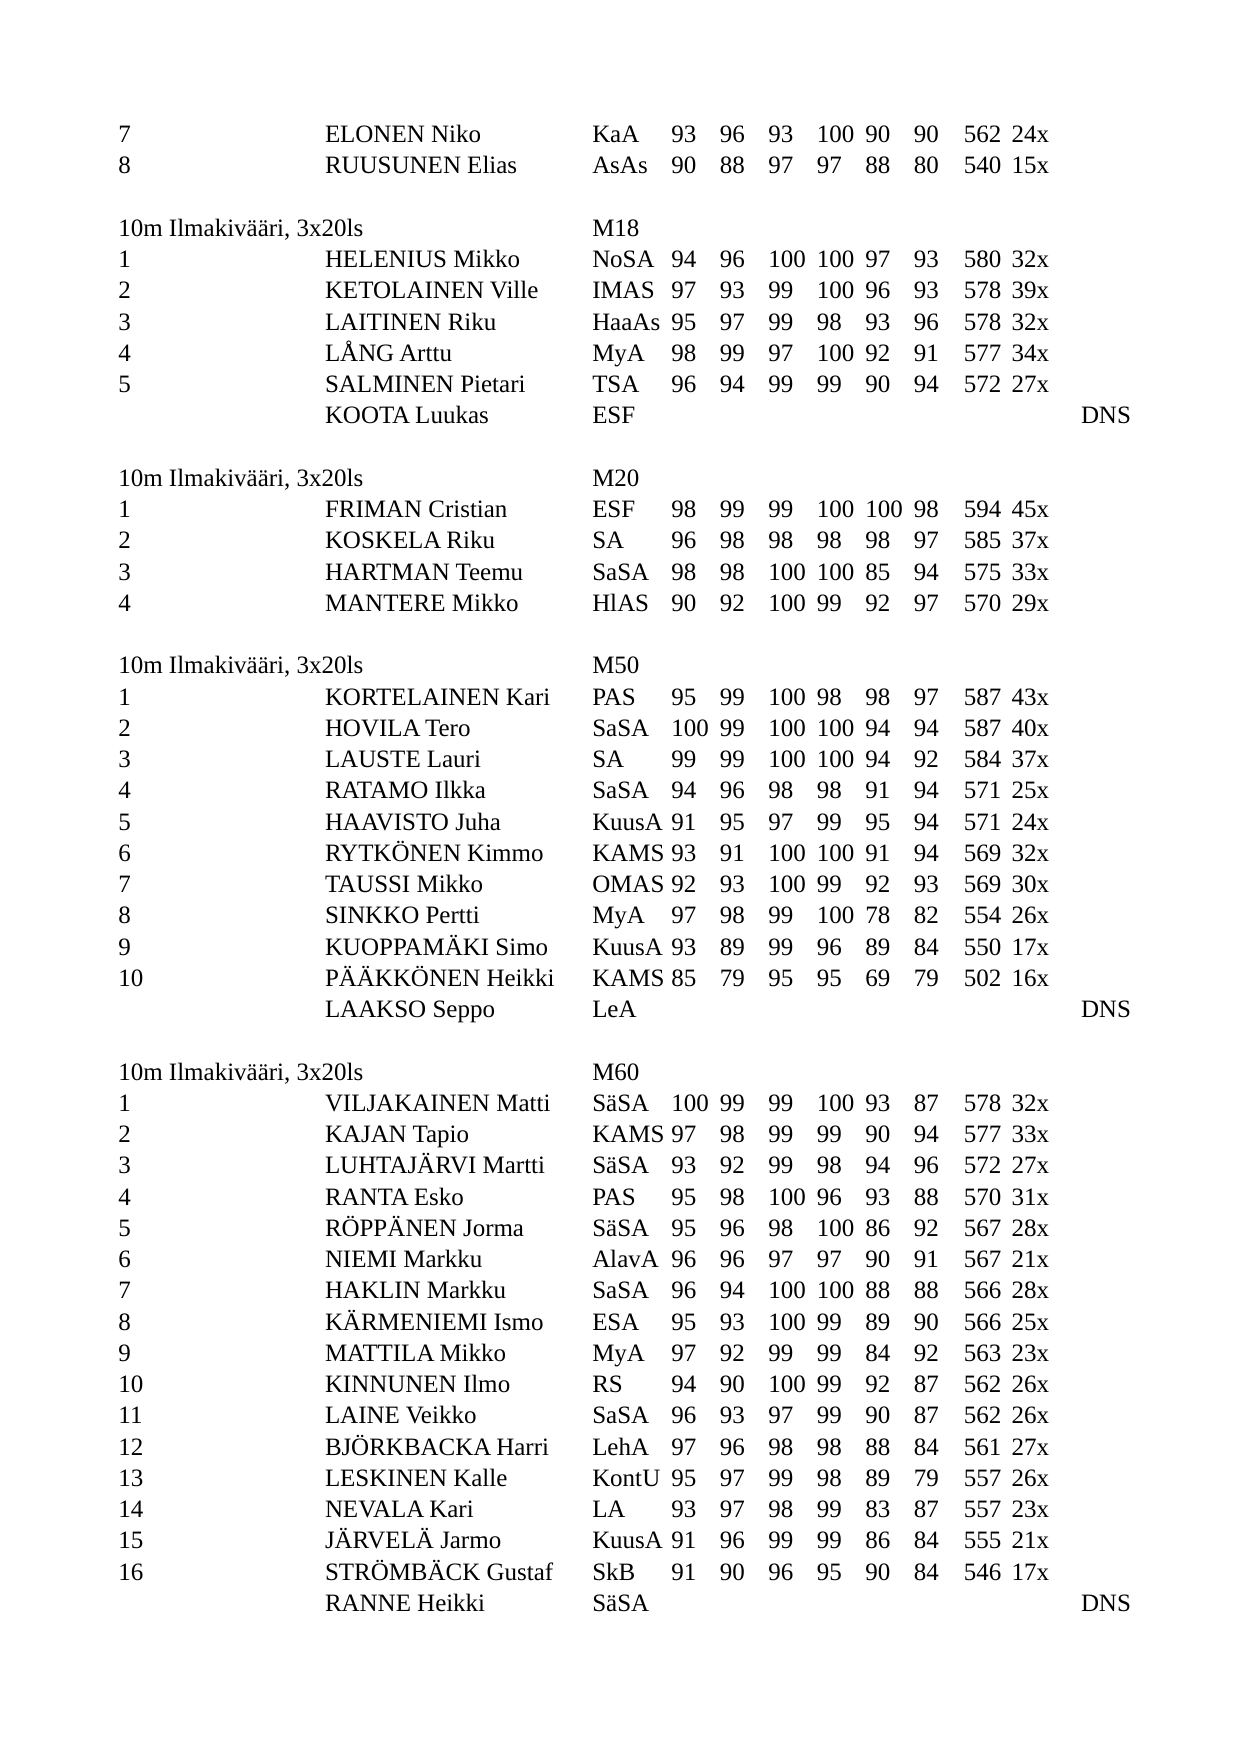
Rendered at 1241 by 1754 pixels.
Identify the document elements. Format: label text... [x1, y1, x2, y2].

table_cell MATTILA Mikko [325, 1337, 592, 1368]
table_cell 99 [817, 806, 865, 837]
table_cell [1081, 1181, 1134, 1212]
table_cell 90 [865, 118, 914, 149]
table_cell 84 [914, 1431, 963, 1462]
table_cell 32x [1011, 243, 1081, 274]
table_cell [865, 399, 914, 431]
table_cell 502 [964, 962, 1011, 993]
table_cell 92 [865, 868, 914, 899]
table_cell 33x [1011, 1118, 1081, 1149]
table_cell 94 [914, 1118, 963, 1149]
table_cell 99 [817, 1337, 865, 1368]
table_cell 100 [768, 681, 817, 712]
table_cell M50 [592, 649, 671, 681]
table_cell 100 [817, 337, 865, 368]
table_cell [1081, 931, 1134, 962]
table_cell [1011, 1587, 1081, 1618]
table_cell SäSA [592, 1587, 671, 1618]
table_cell 97 [671, 899, 719, 931]
table_cell [1081, 368, 1134, 399]
table_cell 79 [914, 1462, 963, 1493]
table_cell [1081, 149, 1134, 181]
table_cell 43x [1011, 681, 1081, 712]
table_cell 93 [768, 118, 817, 149]
table_cell [1081, 712, 1134, 743]
table_cell 97 [671, 1431, 719, 1462]
table_cell LUHTAJÄRVI Martti [325, 1149, 592, 1181]
table_cell 87 [914, 1368, 963, 1399]
table_cell 88 [865, 1274, 914, 1306]
table_cell 87 [914, 1399, 963, 1431]
table_cell HARTMAN Teemu [325, 556, 592, 587]
table_cell 585 [964, 524, 1011, 556]
table_cell 98 [720, 1118, 768, 1149]
table_cell 99 [768, 493, 817, 524]
table_cell 2 [118, 1118, 325, 1149]
table_cell 93 [720, 1306, 768, 1337]
table_cell 94 [914, 837, 963, 868]
table_cell 97 [865, 243, 914, 274]
table_cell 17x [1011, 1556, 1081, 1587]
table_cell MyA [592, 1337, 671, 1368]
table_cell [1081, 1368, 1134, 1399]
table_cell 97 [768, 337, 817, 368]
table_cell 94 [671, 243, 719, 274]
table_cell 93 [671, 118, 719, 149]
table_cell [671, 431, 719, 462]
table_cell [865, 1587, 914, 1618]
table_cell [768, 181, 817, 212]
table_cell 97 [914, 587, 963, 618]
table_cell 99 [768, 899, 817, 931]
table_cell [1081, 649, 1134, 681]
table_cell 90 [914, 1306, 963, 1337]
table_cell 93 [671, 837, 719, 868]
table_cell 2 [118, 712, 325, 743]
table_cell 79 [914, 962, 963, 993]
table_cell RATAMO Ilkka [325, 774, 592, 806]
table_cell [1081, 181, 1134, 212]
table_cell [720, 431, 768, 462]
table_cell [914, 399, 963, 431]
table_cell KuusA [592, 806, 671, 837]
table_cell 95 [671, 1181, 719, 1212]
table_cell 98 [817, 1462, 865, 1493]
table_cell 91 [720, 837, 768, 868]
table_cell 570 [964, 587, 1011, 618]
table_cell 4 [118, 1181, 325, 1212]
table_cell [1011, 212, 1081, 243]
table_cell [118, 181, 325, 212]
table_cell [1081, 1212, 1134, 1243]
table_cell [1081, 462, 1134, 493]
table_cell 23x [1011, 1493, 1081, 1524]
table_cell 577 [964, 337, 1011, 368]
table_cell 26x [1011, 899, 1081, 931]
table_cell LAITINEN Riku [325, 306, 592, 337]
table_cell 93 [720, 274, 768, 306]
table_cell 571 [964, 774, 1011, 806]
table_cell 89 [865, 1462, 914, 1493]
table_cell 4 [118, 774, 325, 806]
table_cell LÅNG Arttu [325, 337, 592, 368]
table_cell KuusA [592, 1524, 671, 1556]
table_cell MyA [592, 899, 671, 931]
table_cell 92 [914, 743, 963, 774]
table_cell 94 [671, 1368, 719, 1399]
table_cell [1081, 681, 1134, 712]
table_cell 37x [1011, 743, 1081, 774]
table_cell 32x [1011, 837, 1081, 868]
table_cell [1081, 806, 1134, 837]
table_cell 32x [1011, 1087, 1081, 1118]
table_cell [1011, 649, 1081, 681]
table_cell 25x [1011, 774, 1081, 806]
table_cell 98 [720, 1181, 768, 1212]
table_cell 26x [1011, 1399, 1081, 1431]
table_cell KontU [592, 1462, 671, 1493]
table_cell 98 [768, 1212, 817, 1243]
table_cell SaSA [592, 712, 671, 743]
table_cell SA [592, 524, 671, 556]
table_cell [118, 993, 325, 1024]
table_cell 10m Ilmakivääri, 3x20ls [118, 462, 592, 493]
table_cell 100 [817, 556, 865, 587]
table_cell [118, 1587, 325, 1618]
table_cell 88 [720, 149, 768, 181]
table_cell [964, 181, 1011, 212]
table_cell [720, 1024, 768, 1056]
table_cell [964, 618, 1011, 649]
table_cell 92 [865, 337, 914, 368]
table_cell [817, 1587, 865, 1618]
table_cell 572 [964, 368, 1011, 399]
table_cell [720, 993, 768, 1024]
table_cell 96 [817, 1181, 865, 1212]
table_cell 96 [914, 306, 963, 337]
table_cell 91 [671, 1524, 719, 1556]
table_cell 7 [118, 118, 325, 149]
table_cell 89 [720, 931, 768, 962]
table_cell HAKLIN Markku [325, 1274, 592, 1306]
table_cell 97 [817, 1243, 865, 1274]
table_cell 3 [118, 1149, 325, 1181]
table_cell [964, 993, 1011, 1024]
table_cell 578 [964, 274, 1011, 306]
table_cell 100 [671, 1087, 719, 1118]
table_cell 99 [817, 368, 865, 399]
table_cell 97 [720, 306, 768, 337]
table_cell AsAs [592, 149, 671, 181]
table_cell 563 [964, 1337, 1011, 1368]
table_cell 69 [865, 962, 914, 993]
table_cell [1081, 1524, 1134, 1556]
table_cell 21x [1011, 1524, 1081, 1556]
table_cell [914, 181, 963, 212]
table_cell 84 [865, 1337, 914, 1368]
table_cell [768, 1056, 817, 1087]
table_cell 89 [865, 931, 914, 962]
table_cell 100 [768, 868, 817, 899]
table_cell 86 [865, 1212, 914, 1243]
table_cell 93 [914, 868, 963, 899]
table_cell 40x [1011, 712, 1081, 743]
table_cell 10m Ilmakivääri, 3x20ls [118, 212, 592, 243]
table_cell 90 [914, 118, 963, 149]
table_cell [817, 1056, 865, 1087]
table_cell [817, 181, 865, 212]
table_cell 96 [720, 1212, 768, 1243]
table_cell [325, 618, 671, 649]
table_cell [720, 181, 768, 212]
table_cell 100 [817, 712, 865, 743]
table_cell 6 [118, 837, 325, 868]
table_cell 91 [914, 337, 963, 368]
table_cell SALMINEN Pietari [325, 368, 592, 399]
table_cell DNS [1081, 993, 1134, 1024]
table_cell 93 [865, 1087, 914, 1118]
table_cell 98 [865, 681, 914, 712]
table_cell 98 [720, 556, 768, 587]
table_cell 93 [914, 243, 963, 274]
table_cell PAS [592, 681, 671, 712]
table_cell 96 [720, 774, 768, 806]
table_cell NEVALA Kari [325, 1493, 592, 1524]
table_cell KAMS [592, 962, 671, 993]
table_cell [964, 462, 1011, 493]
table_cell 29x [1011, 587, 1081, 618]
table_cell 100 [768, 1274, 817, 1306]
table_cell 99 [768, 1462, 817, 1493]
table_cell 99 [768, 1337, 817, 1368]
table_cell AlavA [592, 1243, 671, 1274]
table_cell 88 [865, 149, 914, 181]
table_cell [1081, 587, 1134, 618]
table_cell 90 [865, 368, 914, 399]
table_cell [768, 1024, 817, 1056]
table_cell 95 [671, 1462, 719, 1493]
table_cell 100 [817, 243, 865, 274]
table_cell [1081, 274, 1134, 306]
table_cell [914, 618, 963, 649]
table_cell [671, 618, 719, 649]
table_cell [1011, 181, 1081, 212]
table_cell KINNUNEN Ilmo [325, 1368, 592, 1399]
table_cell 17x [1011, 931, 1081, 962]
table_cell [671, 462, 719, 493]
table_cell 96 [720, 118, 768, 149]
table_cell 575 [964, 556, 1011, 587]
table_cell [118, 399, 325, 431]
table_cell 88 [865, 1431, 914, 1462]
table_cell 90 [671, 587, 719, 618]
table_cell 100 [768, 712, 817, 743]
table_cell 95 [671, 1212, 719, 1243]
table_cell ESA [592, 1306, 671, 1337]
table_cell KORTELAINEN Kari [325, 681, 592, 712]
table_cell 6 [118, 1243, 325, 1274]
table_cell 5 [118, 806, 325, 837]
table_cell 10m Ilmakivääri, 3x20ls [118, 649, 592, 681]
table_cell 99 [817, 1399, 865, 1431]
table_cell 94 [914, 806, 963, 837]
table_cell 550 [964, 931, 1011, 962]
table_cell 99 [768, 1149, 817, 1181]
table_cell [1081, 306, 1134, 337]
table_cell SäSA [592, 1087, 671, 1118]
table_cell 92 [671, 868, 719, 899]
table_cell 88 [914, 1274, 963, 1306]
table_cell 3 [118, 306, 325, 337]
table_cell 100 [768, 743, 817, 774]
table_cell 26x [1011, 1462, 1081, 1493]
table_cell 92 [865, 587, 914, 618]
table_cell [1011, 618, 1081, 649]
table_cell ELONEN Niko [325, 118, 592, 149]
table_cell 16 [118, 1556, 325, 1587]
table_cell 98 [671, 337, 719, 368]
table_cell [720, 649, 768, 681]
table_cell 566 [964, 1274, 1011, 1306]
table_cell 587 [964, 681, 1011, 712]
table_cell 9 [118, 1337, 325, 1368]
table_cell 100 [817, 274, 865, 306]
table_cell 94 [914, 774, 963, 806]
table_cell 584 [964, 743, 1011, 774]
table_cell [817, 993, 865, 1024]
table_cell 15x [1011, 149, 1081, 181]
table_cell 90 [720, 1368, 768, 1399]
table_cell 37x [1011, 524, 1081, 556]
table_cell 594 [964, 493, 1011, 524]
table_cell 24x [1011, 806, 1081, 837]
table_cell 8 [118, 149, 325, 181]
table_cell BJÖRKBACKA Harri [325, 1431, 592, 1462]
table_cell 87 [914, 1087, 963, 1118]
table_cell [1081, 1149, 1134, 1181]
table_cell 28x [1011, 1274, 1081, 1306]
table_cell [1081, 1087, 1134, 1118]
table_cell 79 [720, 962, 768, 993]
table_cell 93 [671, 1149, 719, 1181]
table_cell [1081, 1462, 1134, 1493]
table_cell RS [592, 1368, 671, 1399]
table_cell 96 [671, 1399, 719, 1431]
table_cell [817, 649, 865, 681]
table_cell [817, 462, 865, 493]
table_cell [118, 618, 325, 649]
table_cell 10 [118, 962, 325, 993]
table_cell [671, 649, 719, 681]
table_cell [1081, 1243, 1134, 1274]
table_cell 1 [118, 243, 325, 274]
table_cell [325, 181, 671, 212]
table_cell 25x [1011, 1306, 1081, 1337]
table_cell 98 [865, 524, 914, 556]
table_cell HlAS [592, 587, 671, 618]
table_cell 99 [817, 1306, 865, 1337]
table_cell 39x [1011, 274, 1081, 306]
table_cell LESKINEN Kalle [325, 1462, 592, 1493]
table_cell KAMS [592, 1118, 671, 1149]
table_cell 1 [118, 493, 325, 524]
table_cell [914, 1587, 963, 1618]
table_cell 96 [671, 524, 719, 556]
table_cell ESF [592, 493, 671, 524]
table_cell 13 [118, 1462, 325, 1493]
table_cell DNS [1081, 1587, 1134, 1618]
table_cell 578 [964, 306, 1011, 337]
table_cell [1081, 868, 1134, 899]
table_cell 98 [768, 524, 817, 556]
table_cell [768, 462, 817, 493]
table_cell 100 [768, 1368, 817, 1399]
table_cell KaA [592, 118, 671, 149]
table_cell 97 [768, 149, 817, 181]
table_cell 99 [768, 368, 817, 399]
table_cell 92 [720, 1149, 768, 1181]
table_cell JÄRVELÄ Jarmo [325, 1524, 592, 1556]
table_cell [1081, 524, 1134, 556]
table_cell [1081, 1337, 1134, 1368]
table_cell [1011, 399, 1081, 431]
table_cell 92 [865, 1368, 914, 1399]
table_cell SINKKO Pertti [325, 899, 592, 931]
table_cell NIEMI Markku [325, 1243, 592, 1274]
table_cell 98 [768, 1431, 817, 1462]
table_cell KAMS [592, 837, 671, 868]
table_cell 580 [964, 243, 1011, 274]
table_cell MANTERE Mikko [325, 587, 592, 618]
table_cell M60 [592, 1056, 671, 1087]
table_cell 540 [964, 149, 1011, 181]
table_cell 100 [817, 1087, 865, 1118]
table_cell [1081, 118, 1134, 149]
table_cell 97 [768, 1243, 817, 1274]
table_cell ESF [592, 399, 671, 431]
table_cell 96 [671, 1274, 719, 1306]
table_cell 93 [865, 1181, 914, 1212]
table_cell [671, 1056, 719, 1087]
table_cell 12 [118, 1431, 325, 1462]
table_cell M18 [592, 212, 671, 243]
table_cell 99 [768, 1524, 817, 1556]
table_cell 100 [817, 743, 865, 774]
table_cell [768, 1587, 817, 1618]
table_cell 97 [671, 274, 719, 306]
table_cell 95 [817, 1556, 865, 1587]
table_cell 546 [964, 1556, 1011, 1587]
table_cell 84 [914, 1556, 963, 1587]
table_cell [964, 431, 1011, 462]
table_cell NoSA [592, 243, 671, 274]
table_cell 96 [720, 1243, 768, 1274]
table_cell 100 [768, 1181, 817, 1212]
table_cell [1081, 618, 1134, 649]
table_cell [720, 1587, 768, 1618]
table_cell 96 [914, 1149, 963, 1181]
table_cell IMAS [592, 274, 671, 306]
table_cell [1081, 337, 1134, 368]
table_cell 94 [720, 368, 768, 399]
table_cell 99 [817, 868, 865, 899]
table_cell HaaAs [592, 306, 671, 337]
table_cell 93 [865, 306, 914, 337]
table_cell 86 [865, 1524, 914, 1556]
table_cell 100 [671, 712, 719, 743]
table_cell 80 [914, 149, 963, 181]
table_cell 3 [118, 743, 325, 774]
table_cell 98 [720, 899, 768, 931]
table_cell 97 [768, 1399, 817, 1431]
table_cell OMAS [592, 868, 671, 899]
table_cell 88 [914, 1181, 963, 1212]
table_cell 100 [817, 1274, 865, 1306]
table_cell 578 [964, 1087, 1011, 1118]
table_cell HAAVISTO Juha [325, 806, 592, 837]
table_cell 16x [1011, 962, 1081, 993]
table_cell 90 [865, 1556, 914, 1587]
table_cell LAINE Veikko [325, 1399, 592, 1431]
table_cell 100 [817, 899, 865, 931]
table_cell 91 [865, 837, 914, 868]
table_cell [865, 618, 914, 649]
table_cell STRÖMBÄCK Gustaf [325, 1556, 592, 1587]
table_cell 15 [118, 1524, 325, 1556]
table_cell 4 [118, 337, 325, 368]
table_cell 557 [964, 1493, 1011, 1524]
table_cell [1081, 1399, 1134, 1431]
table_cell 1 [118, 681, 325, 712]
table_cell 92 [720, 587, 768, 618]
table_cell [817, 399, 865, 431]
table_cell KETOLAINEN Ville [325, 274, 592, 306]
table_cell 97 [817, 149, 865, 181]
table_cell [1081, 243, 1134, 274]
table_cell 94 [914, 712, 963, 743]
table_cell 97 [914, 681, 963, 712]
table_cell 98 [817, 774, 865, 806]
table_cell 571 [964, 806, 1011, 837]
table_cell [865, 993, 914, 1024]
table_cell DNS [1081, 399, 1134, 431]
table_cell HOVILA Tero [325, 712, 592, 743]
table_cell 99 [768, 274, 817, 306]
table_cell 100 [768, 1306, 817, 1337]
table_cell [914, 462, 963, 493]
table_cell [1081, 431, 1134, 462]
table_cell [865, 1024, 914, 1056]
table_cell [964, 212, 1011, 243]
table_cell 562 [964, 118, 1011, 149]
table_cell 9 [118, 931, 325, 962]
table_cell [817, 431, 865, 462]
table_cell 96 [671, 368, 719, 399]
table_cell 99 [720, 743, 768, 774]
table_cell SkB [592, 1556, 671, 1587]
table_cell 30x [1011, 868, 1081, 899]
table_cell [671, 399, 719, 431]
table_cell [865, 181, 914, 212]
table_cell [768, 993, 817, 1024]
table_cell 21x [1011, 1243, 1081, 1274]
table_cell 32x [1011, 306, 1081, 337]
table_cell MyA [592, 337, 671, 368]
table_cell KOOTA Luukas [325, 399, 592, 431]
table_cell 95 [768, 962, 817, 993]
table_cell SA [592, 743, 671, 774]
table_cell 98 [817, 1149, 865, 1181]
table_cell LA [592, 1493, 671, 1524]
table_cell RYTKÖNEN Kimmo [325, 837, 592, 868]
table_cell 98 [720, 524, 768, 556]
table_cell [118, 1024, 325, 1056]
table_cell 96 [720, 1524, 768, 1556]
table_cell TSA [592, 368, 671, 399]
table_cell 567 [964, 1212, 1011, 1243]
table_cell KuusA [592, 931, 671, 962]
table_cell RÖPPÄNEN Jorma [325, 1212, 592, 1243]
table_cell SäSA [592, 1212, 671, 1243]
table_cell [1081, 774, 1134, 806]
table_cell 100 [768, 587, 817, 618]
table_cell [1081, 1056, 1134, 1087]
table_cell 24x [1011, 118, 1081, 149]
table_cell 99 [817, 1118, 865, 1149]
table_cell SaSA [592, 556, 671, 587]
table_cell 7 [118, 1274, 325, 1306]
table_cell 100 [817, 118, 865, 149]
table_cell 570 [964, 1181, 1011, 1212]
table_cell [720, 462, 768, 493]
table_cell [671, 1024, 719, 1056]
table_cell [914, 1056, 963, 1087]
table_cell 95 [865, 806, 914, 837]
table_cell 91 [914, 1243, 963, 1274]
table_cell [914, 1024, 963, 1056]
table_cell KÄRMENIEMI Ismo [325, 1306, 592, 1337]
table_cell [914, 431, 963, 462]
table_cell SaSA [592, 1274, 671, 1306]
table_cell 92 [720, 1337, 768, 1368]
table_cell 90 [865, 1399, 914, 1431]
table_cell [964, 649, 1011, 681]
table_cell [720, 212, 768, 243]
table_cell [1011, 1056, 1081, 1087]
table_cell 95 [817, 962, 865, 993]
table_cell [671, 181, 719, 212]
table_cell [768, 618, 817, 649]
table_cell [768, 212, 817, 243]
table_cell 100 [865, 493, 914, 524]
table_cell [671, 212, 719, 243]
table_cell HELENIUS Mikko [325, 243, 592, 274]
table_cell [1011, 431, 1081, 462]
table_cell 8 [118, 899, 325, 931]
table_cell FRIMAN Cristian [325, 493, 592, 524]
table_cell 84 [914, 931, 963, 962]
table_cell PÄÄKKÖNEN Heikki [325, 962, 592, 993]
table_cell 87 [914, 1493, 963, 1524]
table_cell 31x [1011, 1181, 1081, 1212]
table_cell 569 [964, 868, 1011, 899]
table_cell [817, 618, 865, 649]
table_cell 10 [118, 1368, 325, 1399]
table_cell 96 [671, 1243, 719, 1274]
table_cell 99 [720, 712, 768, 743]
table_cell 90 [671, 149, 719, 181]
table_cell 28x [1011, 1212, 1081, 1243]
table_cell 94 [865, 743, 914, 774]
table_cell 562 [964, 1368, 1011, 1399]
table_cell [768, 649, 817, 681]
table_cell [671, 1587, 719, 1618]
table_cell 93 [720, 1399, 768, 1431]
table_cell [865, 462, 914, 493]
table_cell [1081, 1306, 1134, 1337]
table_cell 96 [720, 1431, 768, 1462]
table_cell 5 [118, 1212, 325, 1243]
table_cell 23x [1011, 1337, 1081, 1368]
table_cell [1081, 1274, 1134, 1306]
table_cell 561 [964, 1431, 1011, 1462]
table_cell [768, 431, 817, 462]
table_cell 99 [768, 1118, 817, 1149]
table_cell 98 [768, 774, 817, 806]
table_cell 97 [720, 1493, 768, 1524]
table_cell 93 [671, 931, 719, 962]
table_cell 99 [768, 306, 817, 337]
table_cell KOSKELA Riku [325, 524, 592, 556]
table_cell 566 [964, 1306, 1011, 1337]
table_cell 5 [118, 368, 325, 399]
table_cell [1081, 1431, 1134, 1462]
table_cell 45x [1011, 493, 1081, 524]
table_cell 94 [671, 774, 719, 806]
table_cell 94 [865, 1149, 914, 1181]
table_cell [817, 1024, 865, 1056]
table_cell 99 [720, 1087, 768, 1118]
table_cell [1081, 1118, 1134, 1149]
table_cell 78 [865, 899, 914, 931]
table_cell 100 [817, 837, 865, 868]
table_cell 577 [964, 1118, 1011, 1149]
table_cell 93 [720, 868, 768, 899]
table_cell 8 [118, 1306, 325, 1337]
table_cell 7 [118, 868, 325, 899]
table_cell 3 [118, 556, 325, 587]
table_cell 91 [865, 774, 914, 806]
table_cell [964, 1024, 1011, 1056]
table_cell 91 [671, 1556, 719, 1587]
table_cell [720, 1056, 768, 1087]
table_cell 100 [768, 243, 817, 274]
table_cell LAAKSO Seppo [325, 993, 592, 1024]
table_cell SäSA [592, 1149, 671, 1181]
table_cell 96 [865, 274, 914, 306]
table_cell 2 [118, 524, 325, 556]
table_cell 1 [118, 1087, 325, 1118]
table_cell [671, 993, 719, 1024]
table_cell 99 [817, 587, 865, 618]
table_cell [1081, 1024, 1134, 1056]
table_cell 95 [671, 1306, 719, 1337]
table_cell 562 [964, 1399, 1011, 1431]
table_cell RUUSUNEN Elias [325, 149, 592, 181]
table_cell 98 [817, 524, 865, 556]
table_cell 99 [720, 337, 768, 368]
table_cell 85 [671, 962, 719, 993]
table_cell [1081, 962, 1134, 993]
table_cell [1081, 743, 1134, 774]
table_cell [1081, 556, 1134, 587]
table_cell [817, 212, 865, 243]
table_cell 98 [817, 1431, 865, 1462]
table_cell 94 [914, 556, 963, 587]
table_cell SaSA [592, 774, 671, 806]
table_cell [1011, 1024, 1081, 1056]
table_cell 99 [768, 931, 817, 962]
table_cell 83 [865, 1493, 914, 1524]
table_cell LAUSTE Lauri [325, 743, 592, 774]
table_cell 567 [964, 1243, 1011, 1274]
table_cell 4 [118, 587, 325, 618]
table_cell [325, 431, 671, 462]
table_cell RANNE Heikki [325, 1587, 592, 1618]
table_cell [865, 1056, 914, 1087]
table_cell 95 [671, 306, 719, 337]
table_cell 554 [964, 899, 1011, 931]
table_cell [865, 212, 914, 243]
table_cell [1081, 837, 1134, 868]
table_cell 98 [914, 493, 963, 524]
table_cell 33x [1011, 556, 1081, 587]
table_cell [1081, 899, 1134, 931]
table_cell 557 [964, 1462, 1011, 1493]
table_cell 100 [817, 493, 865, 524]
table_cell 587 [964, 712, 1011, 743]
table_cell 34x [1011, 337, 1081, 368]
table_cell 98 [671, 556, 719, 587]
table_cell KUOPPAMÄKI Simo [325, 931, 592, 962]
table_cell 92 [914, 1337, 963, 1368]
table_cell [1081, 212, 1134, 243]
table_cell 93 [671, 1493, 719, 1524]
table_cell 27x [1011, 1149, 1081, 1181]
table_cell 572 [964, 1149, 1011, 1181]
table_cell 99 [817, 1524, 865, 1556]
table_cell M20 [592, 462, 671, 493]
table_cell 98 [768, 1493, 817, 1524]
table_cell 97 [914, 524, 963, 556]
table_cell RANTA Esko [325, 1181, 592, 1212]
table_cell [914, 649, 963, 681]
table_cell 90 [720, 1556, 768, 1587]
table_cell 94 [865, 712, 914, 743]
table_cell 90 [865, 1118, 914, 1149]
table_cell 95 [671, 681, 719, 712]
table_cell 11 [118, 1399, 325, 1431]
table_cell 98 [817, 306, 865, 337]
table_cell VILJAKAINEN Matti [325, 1087, 592, 1118]
table_cell 92 [914, 1212, 963, 1243]
table_cell LeA [592, 993, 671, 1024]
table_cell 95 [720, 806, 768, 837]
table_cell 2 [118, 274, 325, 306]
table_cell [118, 431, 325, 462]
table_cell 90 [865, 1243, 914, 1274]
table_cell [720, 618, 768, 649]
table_cell [720, 399, 768, 431]
table_cell 93 [914, 274, 963, 306]
table_cell 100 [817, 1212, 865, 1243]
table_cell 99 [720, 493, 768, 524]
table_cell [325, 1024, 671, 1056]
table_cell 94 [914, 368, 963, 399]
table_cell SaSA [592, 1399, 671, 1431]
table_cell 27x [1011, 1431, 1081, 1462]
table_cell [768, 399, 817, 431]
table_cell 99 [817, 1493, 865, 1524]
table_cell 85 [865, 556, 914, 587]
table_cell 99 [768, 1087, 817, 1118]
table_cell 96 [720, 243, 768, 274]
table_cell 96 [817, 931, 865, 962]
table_cell 89 [865, 1306, 914, 1337]
table_cell [1081, 493, 1134, 524]
table_cell 98 [817, 681, 865, 712]
table_cell [1081, 1556, 1134, 1587]
table_cell [914, 993, 963, 1024]
table_cell 100 [768, 837, 817, 868]
table_cell PAS [592, 1181, 671, 1212]
table_cell [964, 1587, 1011, 1618]
table_cell TAUSSI Mikko [325, 868, 592, 899]
table_cell 26x [1011, 1368, 1081, 1399]
table_cell 94 [720, 1274, 768, 1306]
table_cell 100 [768, 556, 817, 587]
table_cell 97 [720, 1462, 768, 1493]
table_cell 98 [671, 493, 719, 524]
table_cell 96 [768, 1556, 817, 1587]
table_cell 10m Ilmakivääri, 3x20ls [118, 1056, 592, 1087]
table_cell [914, 212, 963, 243]
table_cell 82 [914, 899, 963, 931]
table_cell 569 [964, 837, 1011, 868]
table_cell [865, 431, 914, 462]
table_cell [1081, 1493, 1134, 1524]
table_cell 555 [964, 1524, 1011, 1556]
table_cell [865, 649, 914, 681]
table_cell [1011, 462, 1081, 493]
table_cell 14 [118, 1493, 325, 1524]
table_cell 97 [768, 806, 817, 837]
table_cell 97 [671, 1337, 719, 1368]
table_cell LehA [592, 1431, 671, 1462]
table_cell [1011, 993, 1081, 1024]
table_cell 97 [671, 1118, 719, 1149]
table_cell [964, 1056, 1011, 1087]
table_cell 99 [720, 681, 768, 712]
table_cell 84 [914, 1524, 963, 1556]
table_cell 99 [817, 1368, 865, 1399]
table_cell KAJAN Tapio [325, 1118, 592, 1149]
table_cell 99 [671, 743, 719, 774]
table_cell 91 [671, 806, 719, 837]
table_cell 27x [1011, 368, 1081, 399]
table_cell [964, 399, 1011, 431]
